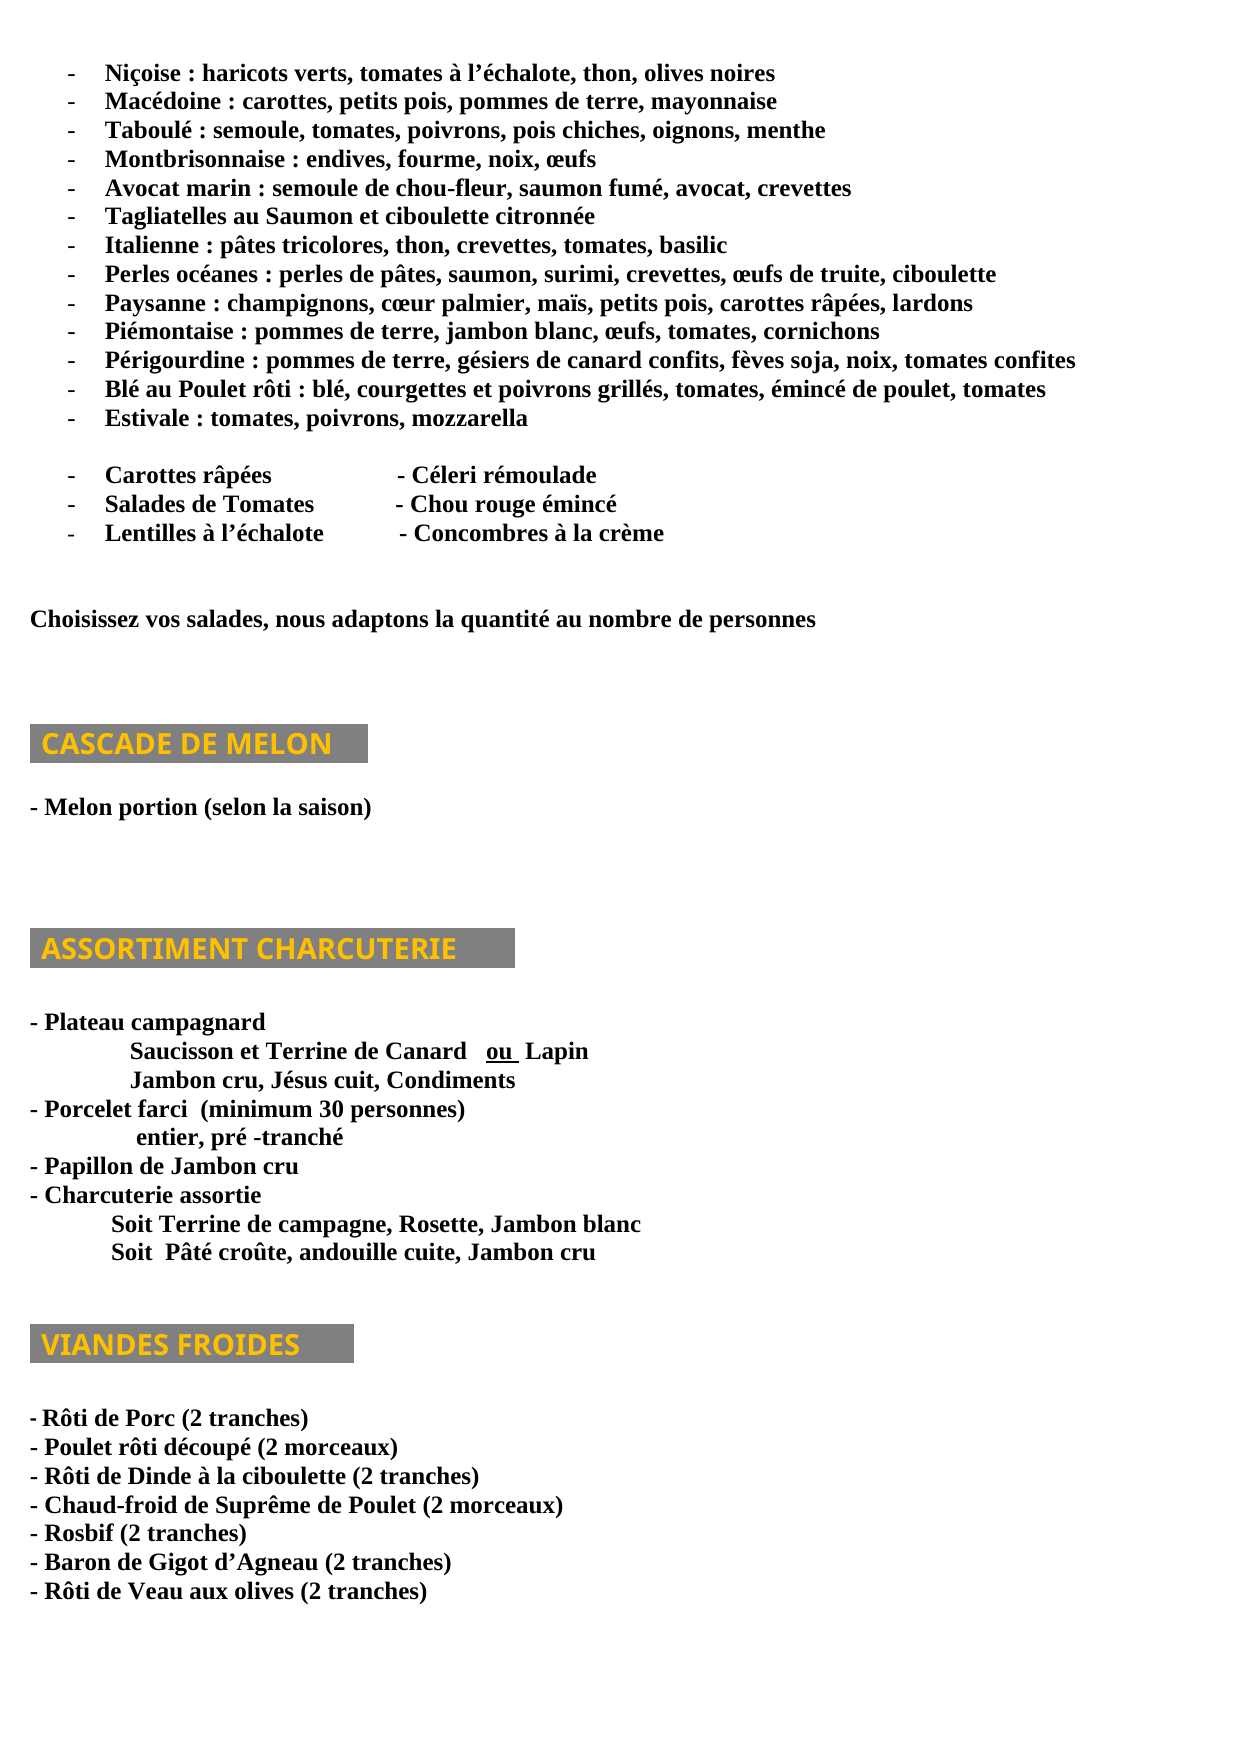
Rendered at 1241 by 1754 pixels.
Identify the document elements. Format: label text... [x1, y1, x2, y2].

text - Baron de Gigot d’Agneau (2 tranches) [29, 1547, 1211, 1576]
text - Melon portion (selon la saison) [29, 792, 1211, 821]
list Estivale : tomates, poivrons, mozzarella [67, 403, 1211, 431]
list Macédoine : carottes, petits pois, pommes de terre, mayonnaise [67, 86, 1211, 115]
text Soit Pâté croûte, andouille cuite, Jambon cru [29, 1237, 1211, 1266]
text Jambon cru, Jésus cuit, Condiments [67, 1065, 1211, 1094]
text Choisissez vos salades, nous adaptons la quantité au nombre de personnes [29, 604, 1211, 633]
list Niçoise : haricots verts, tomates à l’échalote, thon, olives noires [67, 58, 1211, 86]
list Taboulé : semoule, tomates, poivrons, pois chiches, oignons, menthe [67, 115, 1211, 144]
list Piémontaise : pommes de terre, jambon blanc, œufs, tomates, cornichons [67, 316, 1211, 345]
text - Papillon de Jambon cru [29, 1151, 1211, 1180]
text - Rôti de Dinde à la ciboulette (2 tranches) [29, 1461, 1211, 1490]
text Saucisson et Terrine de Canard ou Lapin [67, 1036, 1211, 1065]
list Périgourdine : pommes de terre, gésiers de canard confits, fèves soja, noix, tomates confites [67, 345, 1211, 374]
list Avocat marin : semoule de chou-fleur, saumon fumé, avocat, crevettes [67, 173, 1211, 201]
text entier, pré -tranché [29, 1122, 1211, 1151]
list Salades de Tomates - Chou rouge émincé [67, 489, 1211, 518]
list Tagliatelles au Saumon et ciboulette citronnée [67, 201, 1211, 230]
text Soit Terrine de campagne, Rosette, Jambon blanc [29, 1209, 1211, 1237]
list Italienne : pâtes tricolores, thon, crevettes, tomates, basilic [67, 230, 1211, 259]
text - Rôti de Porc (2 tranches) [29, 1403, 1211, 1432]
text - Poulet rôti découpé (2 morceaux) [29, 1432, 1211, 1461]
list Carottes râpées - Céleri rémoulade [67, 460, 1211, 489]
table_header ASSORTIMENT CHARCUTERIE [30, 928, 515, 968]
list Paysanne : champignons, cœur palmier, maïs, petits pois, carottes râpées, lardons [67, 288, 1211, 316]
text - Plateau campagnard [29, 1007, 1211, 1036]
text - Chaud-froid de Suprême de Poulet (2 morceaux) [29, 1490, 1211, 1518]
text - Porcelet farci (minimum 30 personnes) [29, 1094, 1211, 1122]
list Blé au Poulet rôti : blé, courgettes et poivrons grillés, tomates, émincé de poulet, tomates [67, 374, 1211, 403]
list Montbrisonnaise : endives, fourme, noix, œufs [67, 144, 1211, 173]
text - Rosbif (2 tranches) [29, 1518, 1211, 1547]
list Lentilles à l’échalote - Concombres à la crème [67, 518, 1211, 546]
text - Charcuterie assortie [29, 1180, 1211, 1209]
table_header VIANDES FROIDES [30, 1324, 354, 1363]
text - Rôti de Veau aux olives (2 tranches) [29, 1576, 1211, 1605]
list Perles océanes : perles de pâtes, saumon, surimi, crevettes, œufs de truite, ciboulette [67, 259, 1211, 288]
table_header CASCADE DE MELON [30, 724, 368, 763]
